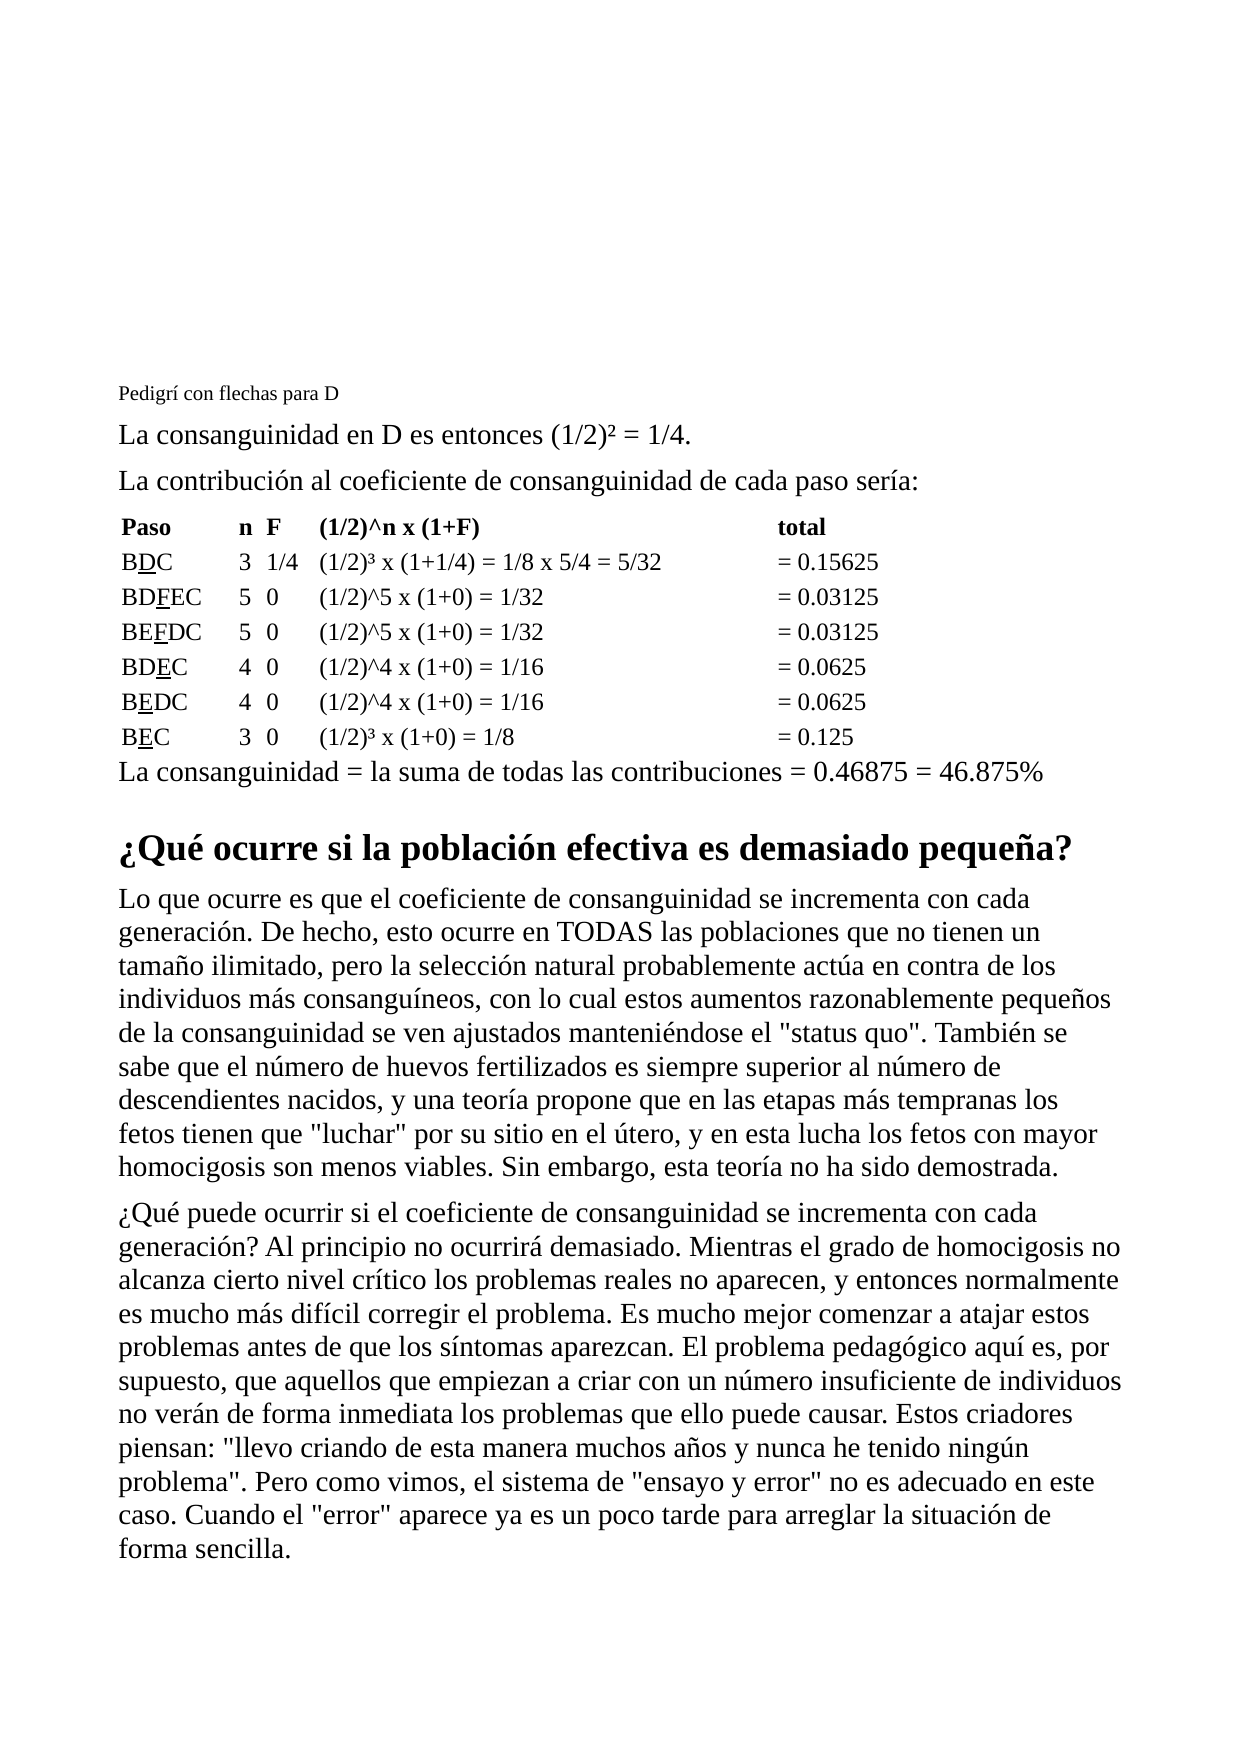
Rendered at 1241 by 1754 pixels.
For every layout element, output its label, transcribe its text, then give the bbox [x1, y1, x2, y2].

table_cell = 0.03125 [774, 614, 921, 649]
table_cell (1/2)³ x (1+1/4) = 1/8 x 5/4 = 5/32 [316, 544, 774, 579]
table_cell 4 [235, 684, 263, 719]
text La contribución al coeficiente de consanguinidad de cada paso sería: [118, 463, 1122, 497]
table_cell (1/2)^4 x (1+0) = 1/16 [316, 684, 774, 719]
table_cell 1/4 [263, 544, 316, 579]
subtitle ¿Qué ocurre si la población efectiva es demasiado pequeña? [118, 825, 1122, 868]
table_header (1/2)^n x (1+F) [316, 509, 774, 544]
table_cell = 0.0625 [774, 684, 921, 719]
table_cell 3 [235, 544, 263, 579]
table_cell BEDC [118, 684, 235, 719]
table_cell (1/2)^5 x (1+0) = 1/32 [316, 579, 774, 614]
table_cell 0 [263, 579, 316, 614]
table_cell (1/2)³ x (1+0) = 1/8 [316, 719, 774, 754]
table_cell 0 [263, 719, 316, 754]
table_header F [263, 509, 316, 544]
table_cell = 0.125 [774, 719, 921, 754]
text La consanguinidad = la suma de todas las contribuciones = 0.46875 = 46.875% [118, 754, 1122, 788]
table_cell BDEC [118, 649, 235, 684]
table_cell BEC [118, 719, 235, 754]
table_cell (1/2)^4 x (1+0) = 1/16 [316, 649, 774, 684]
table_cell 0 [263, 649, 316, 684]
table_cell = 0.15625 [774, 544, 921, 579]
table_cell 5 [235, 579, 263, 614]
table_header n [235, 509, 263, 544]
table_cell (1/2)^5 x (1+0) = 1/32 [316, 614, 774, 649]
table_cell BDC [118, 544, 235, 579]
table_cell 3 [235, 719, 263, 754]
table_cell 0 [263, 684, 316, 719]
table_header Paso [118, 509, 235, 544]
table_cell 5 [235, 614, 263, 649]
text Lo que ocurre es que el coeficiente de consanguinidad se incrementa con cada generación. De hecho, esto ocurre en TODAS las poblaciones que no tienen un tamaño ilimitado, pero la selección natural probablemente actúa en contra de los individuos más consanguíneos, con lo cual estos aumentos razonablemente pequeños de la consanguinidad se ven ajustados manteniéndose el "status quo". También se sabe que el número de huevos fertilizados es siempre superior al número de descendientes nacidos, y una teoría propone que en las etapas más tempranas los fetos tienen que "luchar" por su sitio en el útero, y en esta lucha los fetos con mayor homocigosis son menos viables. Sin embargo, esta teoría no ha sido demostrada. [118, 881, 1122, 1183]
table_cell = 0.0625 [774, 649, 921, 684]
text Pedigrí con flechas para D [118, 118, 1122, 405]
table_cell = 0.03125 [774, 579, 921, 614]
text ¿Qué puede ocurrir si el coeficiente de consanguinidad se incrementa con cada generación? Al principio no ocurrirá demasiado. Mientras el grado de homocigosis no alcanza cierto nivel crítico los problemas reales no aparecen, y entonces normalmente es mucho más difícil corregir el problema. Es mucho mejor comenzar a atajar estos problemas antes de que los síntomas aparezcan. El problema pedagógico aquí es, por supuesto, que aquellos que empiezan a criar con un número insuficiente de individuos no verán de forma inmediata los problemas que ello puede causar. Estos criadores piensan: "llevo criando de esta manera muchos años y nunca he tenido ningún problema". Pero como vimos, el sistema de "ensayo y error" no es adecuado en este caso. Cuando el "error" aparece ya es un poco tarde para arreglar la situación de forma sencilla. [118, 1195, 1122, 1564]
table_cell BEFDC [118, 614, 235, 649]
text La consanguinidad en D es entonces (1/2)² = 1/4. [118, 417, 1122, 451]
table_cell BDFEC [118, 579, 235, 614]
table_cell 4 [235, 649, 263, 684]
table_header total [774, 509, 921, 544]
table_cell 0 [263, 614, 316, 649]
